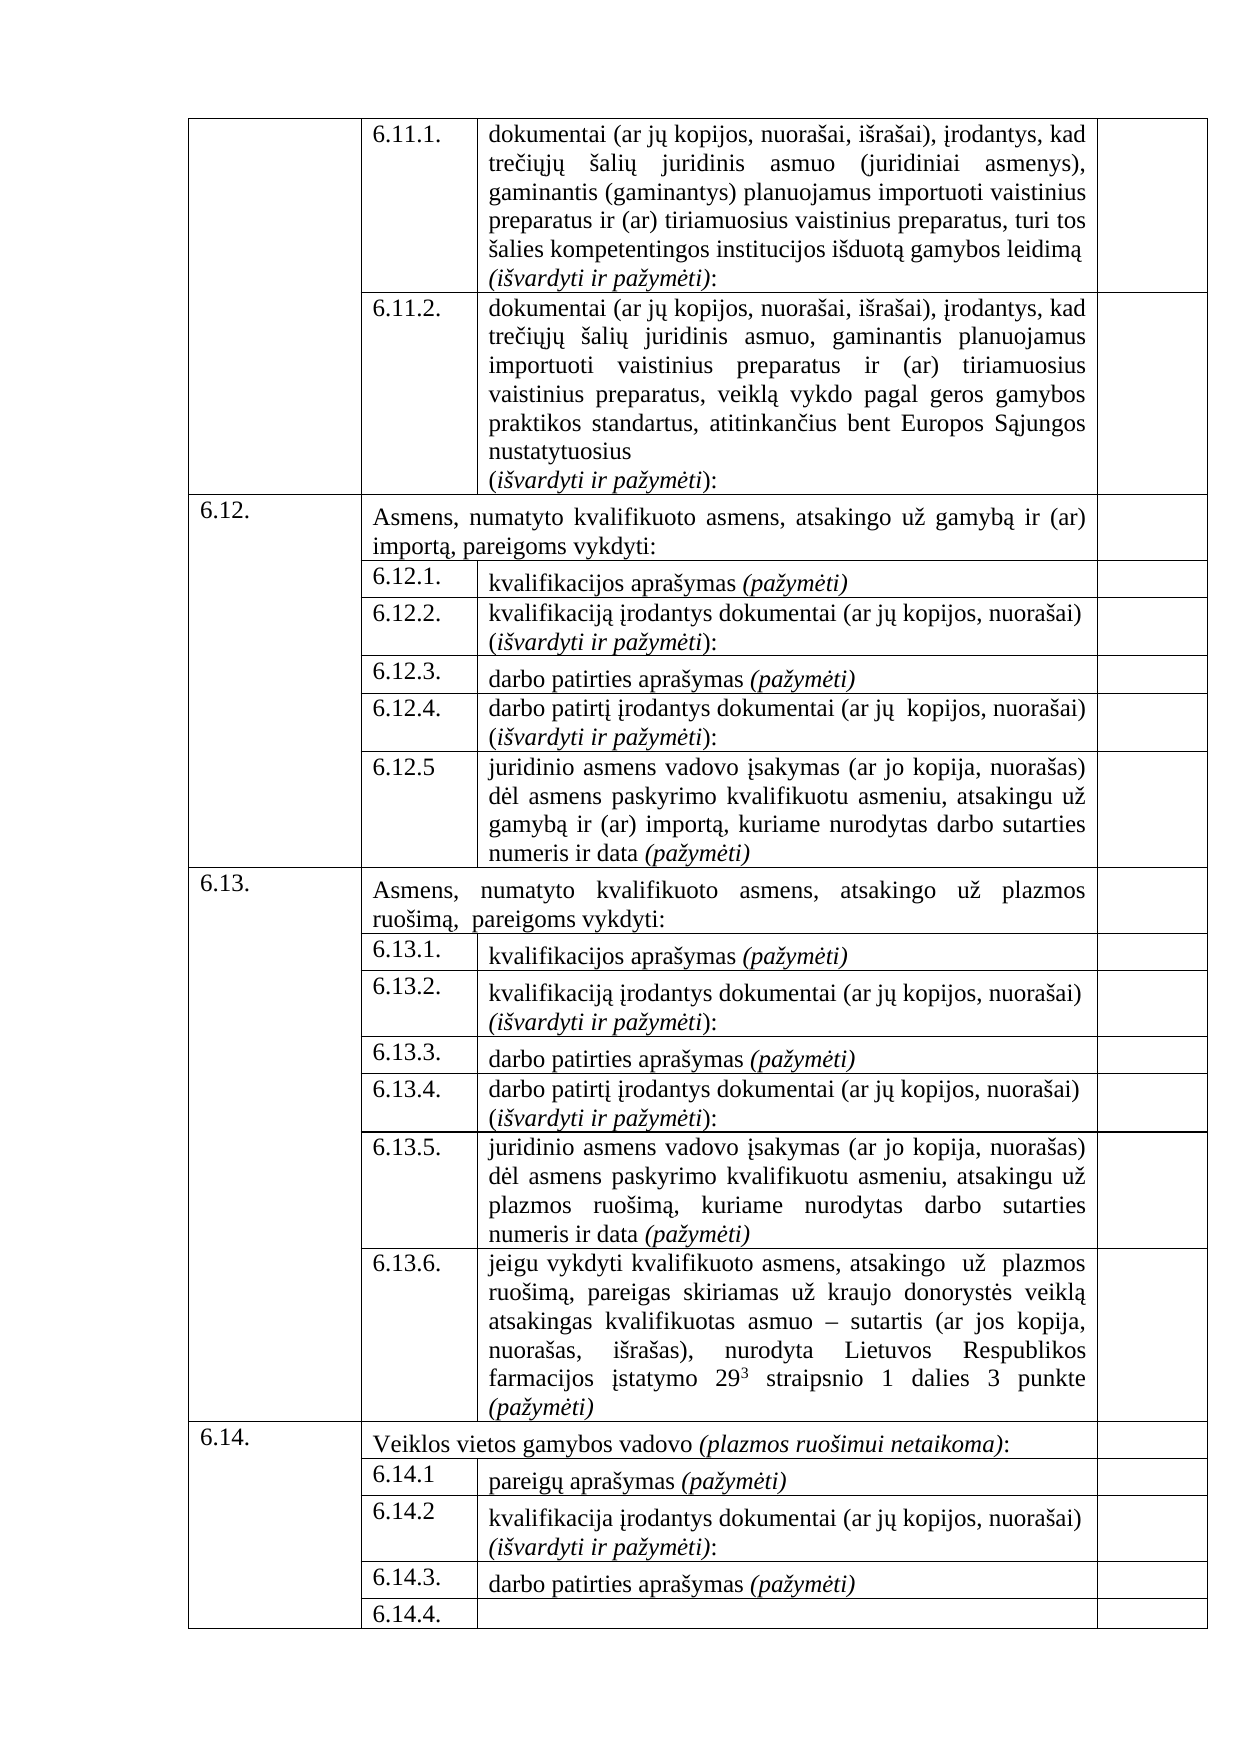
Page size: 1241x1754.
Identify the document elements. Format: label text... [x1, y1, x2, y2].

table_cell Veiklos vietos gamybos vadovo (plazmos ruošimui netaikoma): [362, 1422, 1097, 1458]
table_cell darbo patirties aprašymas (pažymėti) [478, 1562, 1097, 1598]
table_cell [1098, 1422, 1207, 1458]
table_cell [1098, 598, 1207, 655]
table_cell [1098, 1459, 1207, 1495]
table_cell kvalifikaciją įrodantys dokumentai (ar jų kopijos, nuorašai) (išvardyti ir pažymėti): [478, 598, 1097, 655]
table_cell [1098, 293, 1207, 494]
table_cell [1098, 1249, 1207, 1421]
table_cell 6.14.3. [362, 1562, 477, 1598]
table_cell [1098, 1074, 1207, 1131]
table_cell 6.12.1. [362, 561, 477, 597]
table_cell [1098, 495, 1207, 560]
table_cell 6.12. [189, 495, 361, 867]
table_cell [1098, 1037, 1207, 1073]
table_cell Asmens, numatyto kvalifikuoto asmens, atsakingo už gamybą ir (ar) importą, pareigoms vykdyti: [362, 495, 1097, 560]
table_cell 6.11.1. [362, 119, 477, 292]
table_cell 6.12.5 [362, 752, 477, 867]
table_cell [1098, 561, 1207, 597]
table_cell darbo patirties aprašymas (pažymėti) [478, 1037, 1097, 1073]
table_cell 6.12.3. [362, 656, 477, 692]
table_cell darbo patirtį įrodantys dokumentai (ar jų kopijos, nuorašai) (išvardyti ir pažymėti): [478, 694, 1097, 751]
table_cell [1098, 694, 1207, 751]
table_cell [1098, 656, 1207, 692]
table_cell [1098, 1599, 1207, 1628]
table_cell [1098, 934, 1207, 970]
table_cell [478, 1599, 1097, 1628]
table_cell [1098, 1496, 1207, 1561]
table_cell 6.14.2 [362, 1496, 477, 1561]
table_cell dokumentai (ar jų kopijos, nuorašai, išrašai), įrodantys, kad trečiųjų šalių juridinis asmuo, gaminantis planuojamus importuoti vaistinius preparatus ir (ar) tiriamuosius vaistinius preparatus, veiklą vykdo pagal geros gamybos praktikos standartus, atitinkančius bent Europos Sąjungos nustatytuosius (išvardyti ir pažymėti): [478, 293, 1097, 494]
table_cell Asmens, numatyto kvalifikuoto asmens, atsakingo už plazmos ruošimą, pareigoms vykdyti: [362, 868, 1097, 933]
table_cell 6.13.1. [362, 934, 477, 970]
table_cell juridinio asmens vadovo įsakymas (ar jo kopija, nuorašas) dėl asmens paskyrimo kvalifikuotu asmeniu, atsakingu už plazmos ruošimą, kuriame nurodytas darbo sutarties numeris ir data (pažymėti) [478, 1133, 1097, 1247]
table_cell 6.14.1 [362, 1459, 477, 1495]
table_cell kvalifikacija įrodantys dokumentai (ar jų kopijos, nuorašai) (išvardyti ir pažymėti): [478, 1496, 1097, 1561]
table_cell 6.12.2. [362, 598, 477, 655]
table_cell juridinio asmens vadovo įsakymas (ar jo kopija, nuorašas) dėl asmens paskyrimo kvalifikuotu asmeniu, atsakingu už gamybą ir (ar) importą, kuriame nurodytas darbo sutarties numeris ir data (pažymėti) [478, 752, 1097, 867]
table_cell 6.13.3. [362, 1037, 477, 1073]
table_cell [1098, 1133, 1207, 1247]
table_cell 6.11.2. [362, 293, 477, 494]
table_cell [1098, 971, 1207, 1036]
table_cell 6.13.6. [362, 1249, 477, 1421]
table_cell [1098, 119, 1207, 292]
table_cell 6.13.5. [362, 1133, 477, 1247]
table_cell dokumentai (ar jų kopijos, nuorašai, išrašai), įrodantys, kad trečiųjų šalių juridinis asmuo (juridiniai asmenys), gaminantis (gaminantys) planuojamus importuoti vaistinius preparatus ir (ar) tiriamuosius vaistinius preparatus, turi tos šalies kompetentingos institucijos išduotą gamybos leidimą (išvardyti ir pažymėti): [478, 119, 1097, 292]
table_cell [1098, 868, 1207, 933]
table_cell kvalifikacijos aprašymas (pažymėti) [478, 561, 1097, 597]
table_cell darbo patirties aprašymas (pažymėti) [478, 656, 1097, 692]
table_cell jeigu vykdyti kvalifikuoto asmens, atsakingo už plazmos ruošimą, pareigas skiriamas už kraujo donorystės veiklą atsakingas kvalifikuotas asmuo – sutartis (ar jos kopija, nuorašas, išrašas), nurodyta Lietuvos Respublikos farmacijos įstatymo 293 straipsnio 1 dalies 3 punkte (pažymėti) [478, 1249, 1097, 1421]
table_cell 6.14.4. [362, 1599, 477, 1628]
table_cell [1098, 752, 1207, 867]
table_cell kvalifikacijos aprašymas (pažymėti) [478, 934, 1097, 970]
table_cell kvalifikaciją įrodantys dokumentai (ar jų kopijos, nuorašai) (išvardyti ir pažymėti): [478, 971, 1097, 1036]
table_cell 6.13.4. [362, 1074, 477, 1131]
table_cell 6.13. [189, 868, 361, 1421]
table_cell 6.13.2. [362, 971, 477, 1036]
table_cell [189, 119, 361, 494]
table_cell 6.14. [189, 1422, 361, 1628]
table_cell [1098, 1562, 1207, 1598]
table_cell pareigų aprašymas (pažymėti) [478, 1459, 1097, 1495]
table_cell darbo patirtį įrodantys dokumentai (ar jų kopijos, nuorašai) (išvardyti ir pažymėti): [478, 1074, 1097, 1131]
table_cell 6.12.4. [362, 694, 477, 751]
